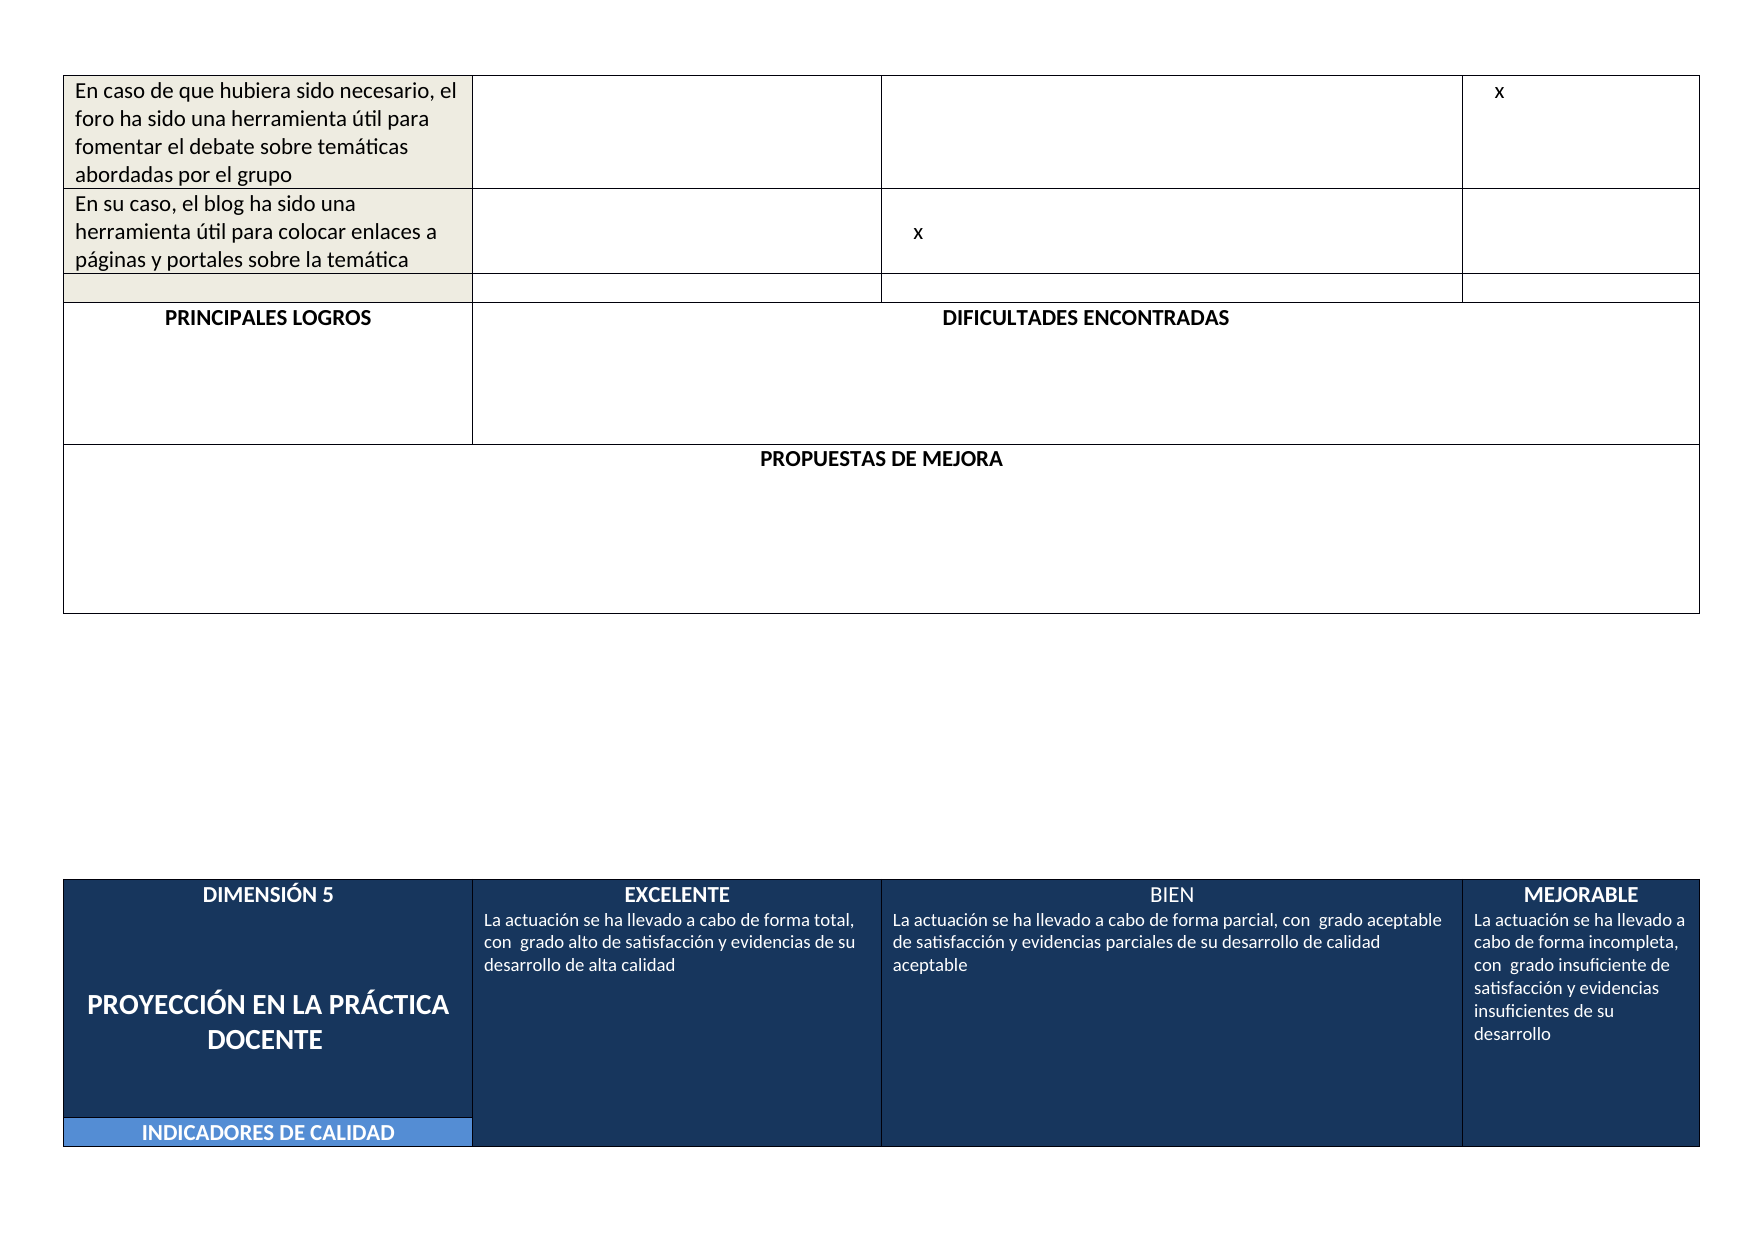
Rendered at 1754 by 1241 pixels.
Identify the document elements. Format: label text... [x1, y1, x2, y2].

table_cell [882, 76, 1462, 188]
table_cell DIFICULTADES ENCONTRADAS [473, 303, 1699, 443]
table_header EXCELENTE La actuación se ha llevado a cabo de forma total, con grado alto de satisfacción y evidencias de su desarrollo de alta calidad [473, 880, 881, 1146]
table_cell INDICADORES DE CALIDAD [64, 1118, 472, 1146]
table_cell [473, 274, 881, 302]
table_cell [473, 76, 881, 188]
table_cell [882, 274, 1462, 302]
table_header BIEN La actuación se ha llevado a cabo de forma parcial, con grado aceptable de satisfacción y evidencias parciales de su desarrollo de calidad aceptable [882, 880, 1462, 1146]
table_cell [473, 189, 881, 273]
table_cell [1463, 189, 1699, 273]
table_cell En caso de que hubiera sido necesario, el foro ha sido una herramienta útil para fomentar el debate sobre temáticas abordadas por el grupo [64, 76, 472, 188]
table_cell x [1463, 76, 1699, 188]
table_cell x [882, 189, 1462, 273]
table_header MEJORABLE La actuación se ha llevado a cabo de forma incompleta, con grado insuficiente de satisfacción y evidencias insuficientes de su desarrollo [1463, 880, 1699, 1146]
table_cell PRINCIPALES LOGROS [64, 303, 472, 443]
table_cell [64, 274, 472, 302]
table_cell En su caso, el blog ha sido una herramienta útil para colocar enlaces a páginas y portales sobre la temática [64, 189, 472, 273]
table_header DIMENSIÓN 5 PROYECCIÓN EN LA PRÁCTICA DOCENTE [64, 880, 472, 1117]
table_cell [1463, 274, 1699, 302]
table_cell PROPUESTAS DE MEJORA [64, 445, 1699, 613]
